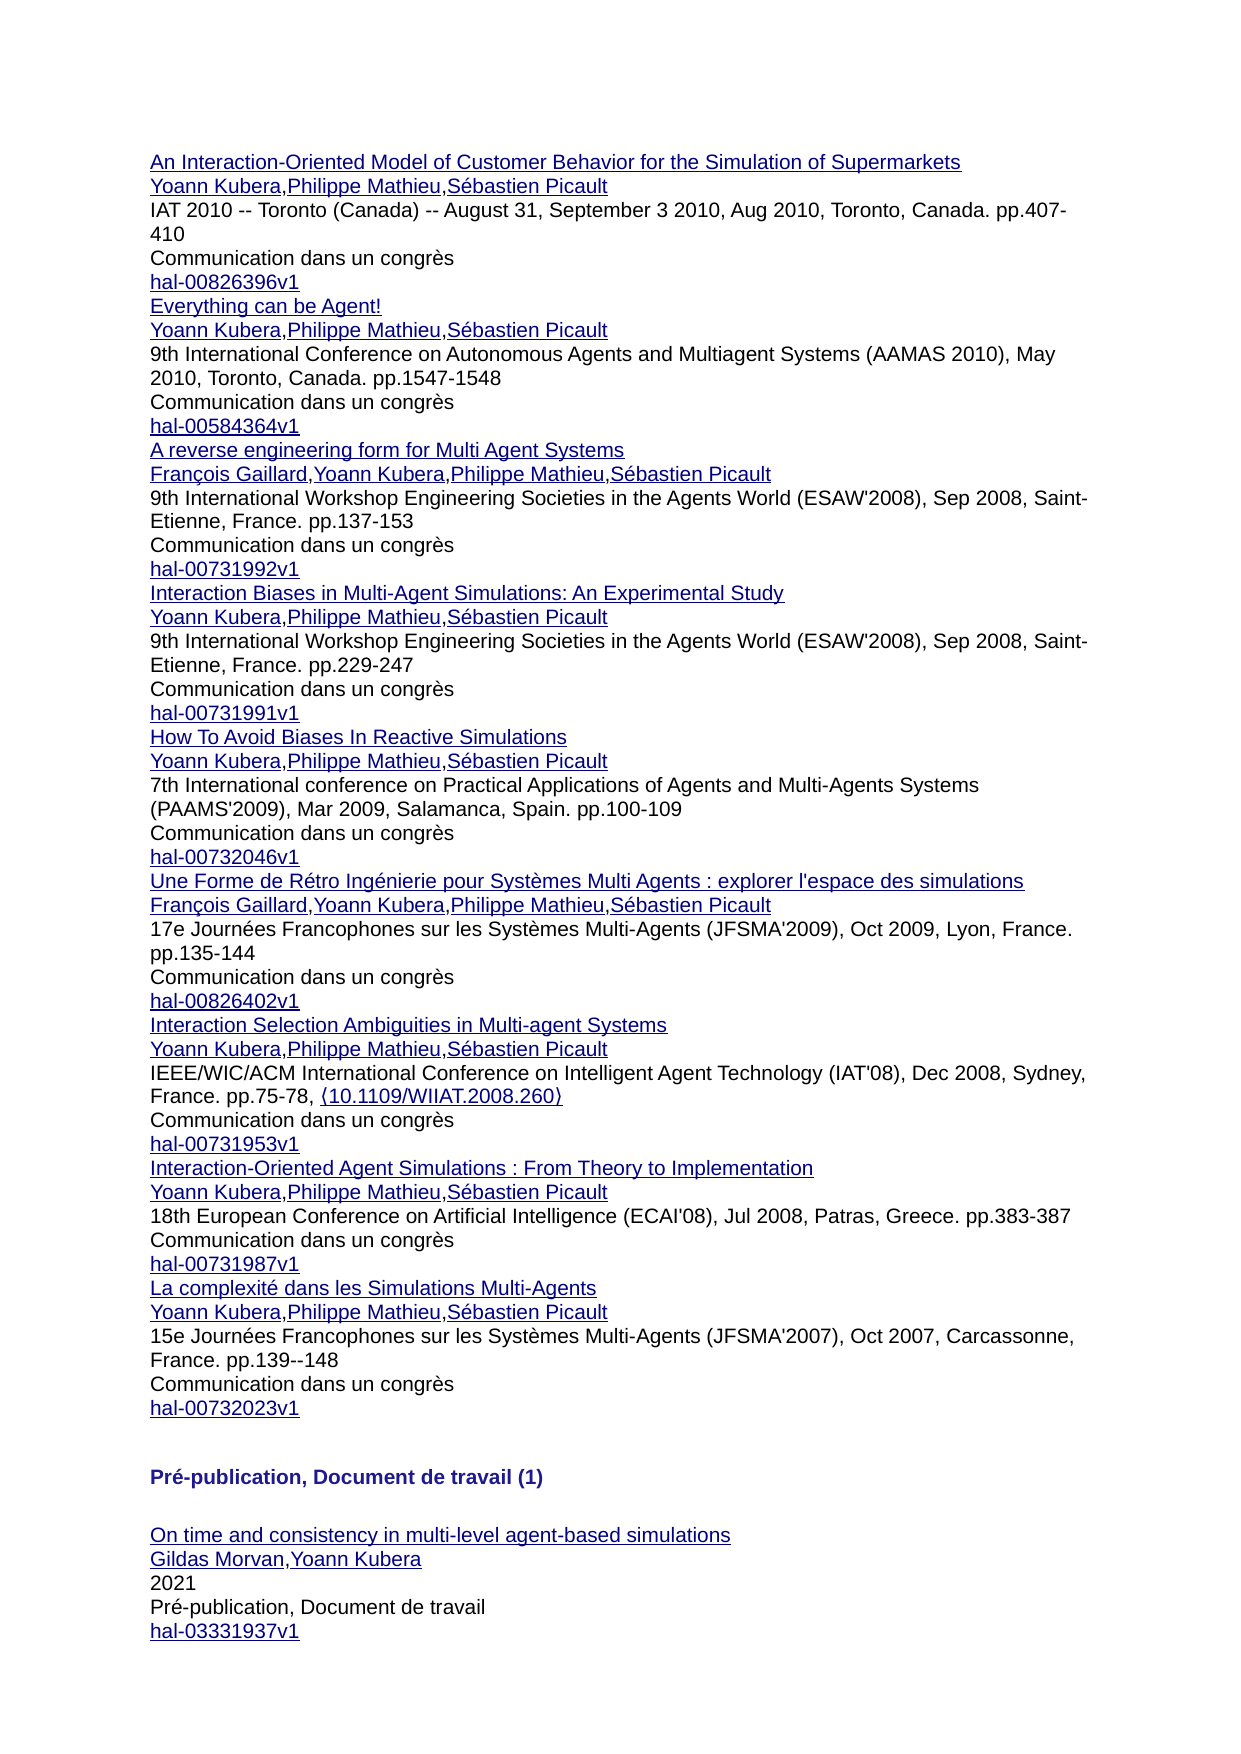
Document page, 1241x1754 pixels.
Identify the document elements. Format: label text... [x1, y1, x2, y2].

table_cell An Interaction-Oriented Model of Customer Behavior for the Simulation of Supermarkets Yoann Kubera,Philippe Mathieu,Sébastien Picault IAT 2010 -- Toronto (Canada) -- August 31, September 3 2010, Aug 2010, Toronto, Canada. pp.407-410 Communication dans un congrès hal-00826396v1 [150, 150, 1090, 294]
table_header On time and consistency in multi-level agent-based simulations Gildas Morvan,Yoann Kubera 2021 Pré-publication, Document de travail hal-03331937v1 [150, 1523, 1090, 1643]
subtitle Pré-publication, Document de travail (1) [150, 1464, 1090, 1488]
table_cell How To Avoid Biases In Reactive Simulations Yoann Kubera,Philippe Mathieu,Sébastien Picault 7th International conference on Practical Applications of Agents and Multi-Agents Systems (PAAMS'2009), Mar 2009, Salamanca, Spain. pp.100-109 Communication dans un congrès hal-00732046v1 [150, 725, 1090, 869]
table_cell Everything can be Agent! Yoann Kubera,Philippe Mathieu,Sébastien Picault 9th International Conference on Autonomous Agents and Multiagent Systems (AAMAS 2010), May 2010, Toronto, Canada. pp.1547-1548 Communication dans un congrès hal-00584364v1 [150, 294, 1090, 437]
table_cell Interaction Selection Ambiguities in Multi-agent Systems Yoann Kubera,Philippe Mathieu,Sébastien Picault IEEE/WIC/ACM International Conference on Intelligent Agent Technology (IAT'08), Dec 2008, Sydney, France. pp.75-78, ⟨10.1109/WIIAT.2008.260⟩ Communication dans un congrès hal-00731953v1 [150, 1013, 1090, 1156]
table_cell Interaction-Oriented Agent Simulations : From Theory to Implementation Yoann Kubera,Philippe Mathieu,Sébastien Picault 18th European Conference on Artificial Intelligence (ECAI'08), Jul 2008, Patras, Greece. pp.383-387 Communication dans un congrès hal-00731987v1 [150, 1156, 1090, 1276]
table_cell Une Forme de Rétro Ingénierie pour Systèmes Multi Agents : explorer l'espace des simulations François Gaillard,Yoann Kubera,Philippe Mathieu,Sébastien Picault 17e Journées Francophones sur les Systèmes Multi-Agents (JFSMA'2009), Oct 2009, Lyon, France. pp.135-144 Communication dans un congrès hal-00826402v1 [150, 869, 1090, 1012]
table_cell Interaction Biases in Multi-Agent Simulations: An Experimental Study Yoann Kubera,Philippe Mathieu,Sébastien Picault 9th International Workshop Engineering Societies in the Agents World (ESAW'2008), Sep 2008, Saint-Etienne, France. pp.229-247 Communication dans un congrès hal-00731991v1 [150, 581, 1090, 725]
table_cell La complexité dans les Simulations Multi-Agents Yoann Kubera,Philippe Mathieu,Sébastien Picault 15e Journées Francophones sur les Systèmes Multi-Agents (JFSMA'2007), Oct 2007, Carcassonne, France. pp.139--148 Communication dans un congrès hal-00732023v1 [150, 1276, 1090, 1420]
table_cell A reverse engineering form for Multi Agent Systems François Gaillard,Yoann Kubera,Philippe Mathieu,Sébastien Picault 9th International Workshop Engineering Societies in the Agents World (ESAW'2008), Sep 2008, Saint-Etienne, France. pp.137-153 Communication dans un congrès hal-00731992v1 [150, 438, 1090, 581]
